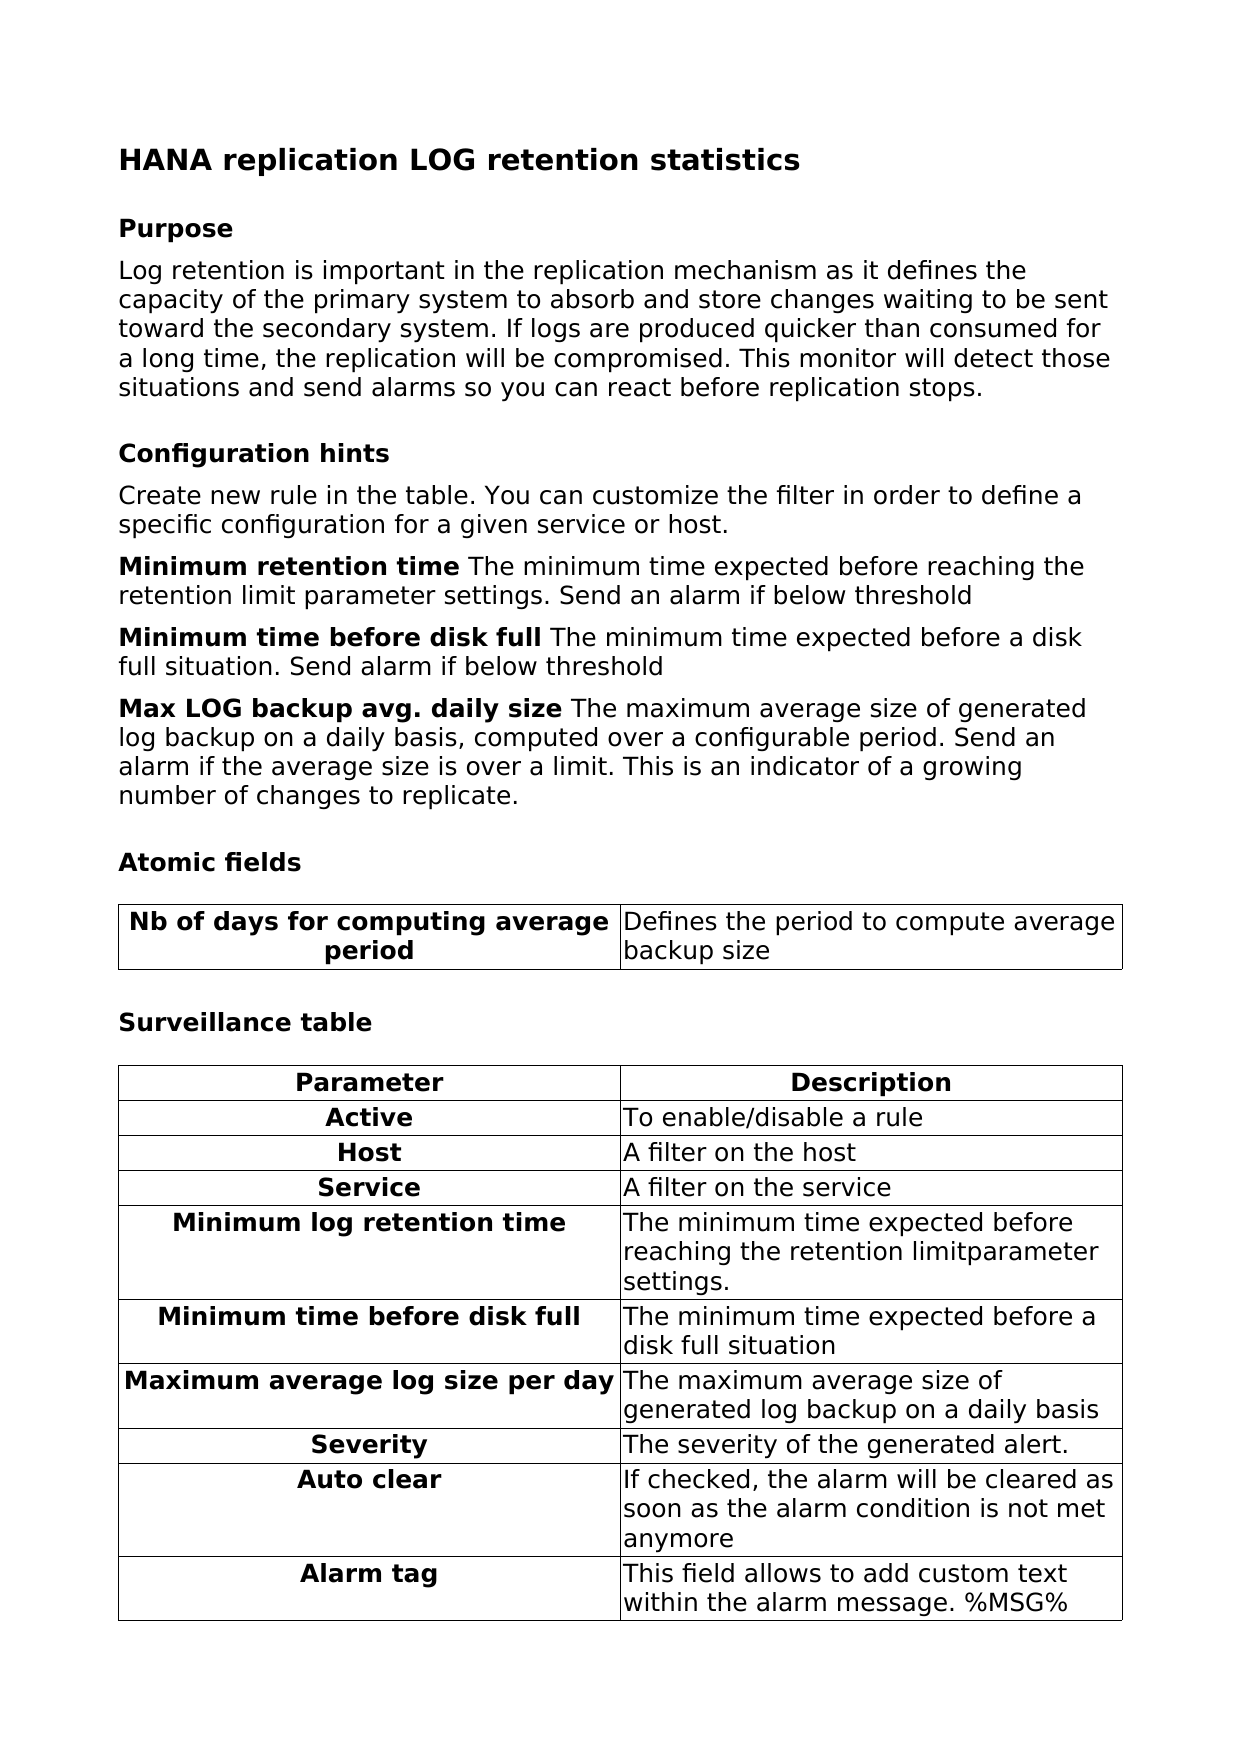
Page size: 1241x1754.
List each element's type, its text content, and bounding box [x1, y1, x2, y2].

table_cell The maximum average size of generated log backup on a daily basis [621, 1364, 1122, 1427]
subtitle Purpose [118, 214, 1122, 244]
table_cell The minimum time expected before a disk full situation [621, 1300, 1122, 1363]
subtitle Surveillance table [118, 1008, 1122, 1038]
text Create new rule in the table. You can customize the filter in order to define a specific configuration for a given service or host. [118, 481, 1122, 539]
table_cell Severity [119, 1429, 620, 1462]
table_cell Maximum average log size per day [119, 1364, 620, 1427]
table_header Parameter [119, 1066, 620, 1100]
subtitle HANA replication LOG retention statistics [118, 143, 1122, 177]
table_cell The minimum time expected before reaching the retention limitparameter settings. [621, 1206, 1122, 1299]
table_cell Minimum log retention time [119, 1206, 620, 1299]
table_cell Alarm tag [119, 1557, 620, 1620]
text Minimum time before disk full The minimum time expected before a disk full situation. Send alarm if below threshold [118, 623, 1122, 681]
text Max LOG backup avg. daily size The maximum average size of generated log backup on a daily basis, computed over a configurable period. Send an alarm if the average size is over a limit. This is an indicator of a growing number of changes to replicate. [118, 694, 1122, 810]
subtitle Atomic fields [118, 848, 1122, 877]
table_cell The severity of the generated alert. [621, 1429, 1122, 1462]
table_cell Minimum time before disk full [119, 1300, 620, 1363]
subtitle Configuration hints [118, 439, 1122, 469]
text Log retention is important in the replication mechanism as it defines the capacity of the primary system to absorb and store changes waiting to be sent toward the secondary system. If logs are produced quicker than consumed for a long time, the replication will be compromised. This monitor will detect those situations and send alarms so you can react before replication stops. [118, 256, 1122, 402]
table_header Nb of days for computing average period [119, 905, 620, 969]
table_cell Service [119, 1171, 620, 1205]
table_cell A filter on the service [621, 1171, 1122, 1205]
table_header Defines the period to compute average backup size [621, 905, 1122, 969]
table_cell Host [119, 1136, 620, 1170]
table_cell If checked, the alarm will be cleared as soon as the alarm condition is not met anymore [621, 1464, 1122, 1556]
table_cell Auto clear [119, 1464, 620, 1556]
table_cell To enable/disable a rule [621, 1101, 1122, 1135]
table_cell Active [119, 1101, 620, 1135]
table_cell A filter on the host [621, 1136, 1122, 1170]
text Minimum retention time The minimum time expected before reaching the retention limit parameter settings. Send an alarm if below threshold [118, 552, 1122, 610]
table_cell This field allows to add custom text within the alarm message. %MSG% [621, 1557, 1122, 1620]
table_header Description [621, 1066, 1122, 1100]
